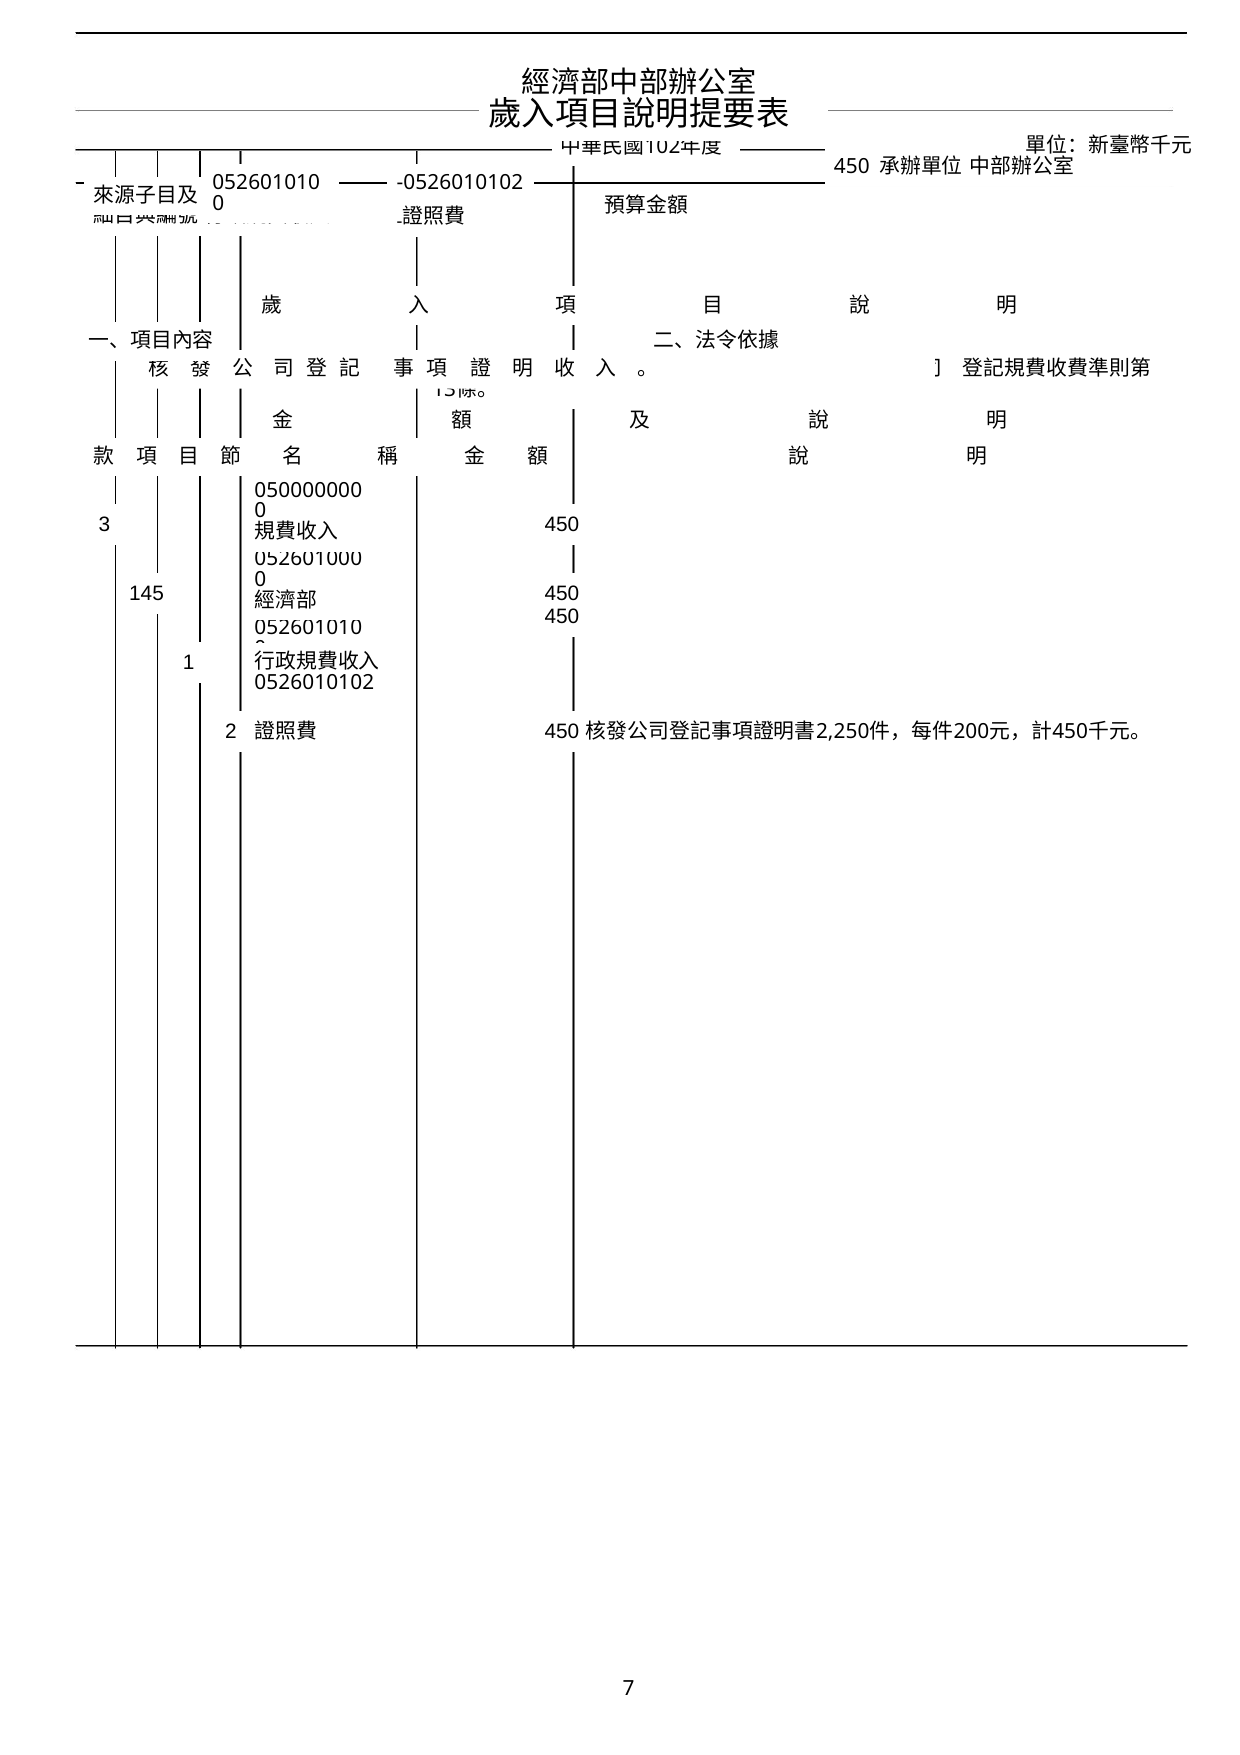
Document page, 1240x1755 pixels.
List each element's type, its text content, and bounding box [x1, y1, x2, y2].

text 說 [849, 295, 884, 316]
text 預算金額 [604, 195, 702, 216]
text 0526010102 [254, 673, 393, 694]
text 13條。 [432, 380, 1231, 401]
text 項 [137, 447, 170, 468]
text 公核司發法公第司3登9記2、事4項38證條明及收公入司。登記規費收費準則第 [128, 359, 926, 380]
text 0526010100 [212, 173, 330, 214]
text 說 [808, 411, 842, 432]
text 明 [966, 447, 1001, 468]
text 額 [451, 411, 485, 432]
text 中華民國102年度 [561, 141, 731, 157]
text 額 [527, 447, 562, 468]
text 3 [98, 513, 123, 537]
text 0526010100 [254, 620, 372, 643]
text 歲 [261, 295, 296, 316]
text 一、項目內容 [88, 331, 227, 352]
text 明 [986, 411, 1021, 432]
text 入 [408, 295, 443, 316]
text 細目與編號 行政規費收入 [93, 206, 355, 227]
text 單位：新臺幣千元 [1025, 136, 1229, 157]
text 核公司發法公第司3登9記2、事4項38證條明及收公入司。登記規費收費準則第 [935, 359, 1231, 380]
text 0500000000 [254, 480, 372, 522]
text -0526010102 [396, 173, 526, 193]
text 款 [94, 447, 128, 468]
text 說 [788, 447, 822, 468]
text 經濟部 [254, 591, 372, 612]
text 目 [179, 447, 212, 468]
text 歲入項目說明提要表 [488, 98, 819, 132]
text 0526010000 [254, 552, 372, 591]
text 項 [555, 295, 589, 316]
text 金 [272, 411, 307, 432]
text 7 [622, 1678, 646, 1699]
text 450 承辦單位 中部辦公室 [834, 157, 1229, 178]
text 節 [221, 447, 254, 468]
text 450 核發公司登記事項證明書2,250件，每件200元，計450千元。 [544, 719, 1214, 743]
text 行政規費收入 [254, 652, 393, 673]
text 二、法令依據 [654, 331, 793, 352]
text 規費收入 [254, 522, 372, 543]
text 450 [544, 582, 593, 605]
text 經濟部中部辦公室 [522, 69, 819, 98]
text 2 證照費 [225, 719, 331, 743]
text 目 [702, 295, 737, 316]
text 來源子目及 [93, 185, 203, 206]
text 稱 [377, 447, 411, 468]
text -證照費 [396, 207, 484, 228]
text 450 [544, 513, 593, 537]
text 金 [464, 447, 499, 468]
picture [63, 32, 1188, 1755]
text 450 [544, 605, 593, 629]
text 145 [129, 582, 177, 605]
text 明 [996, 295, 1031, 316]
text 及 [629, 411, 664, 432]
text 1 [183, 651, 208, 674]
text 名 [282, 447, 317, 468]
